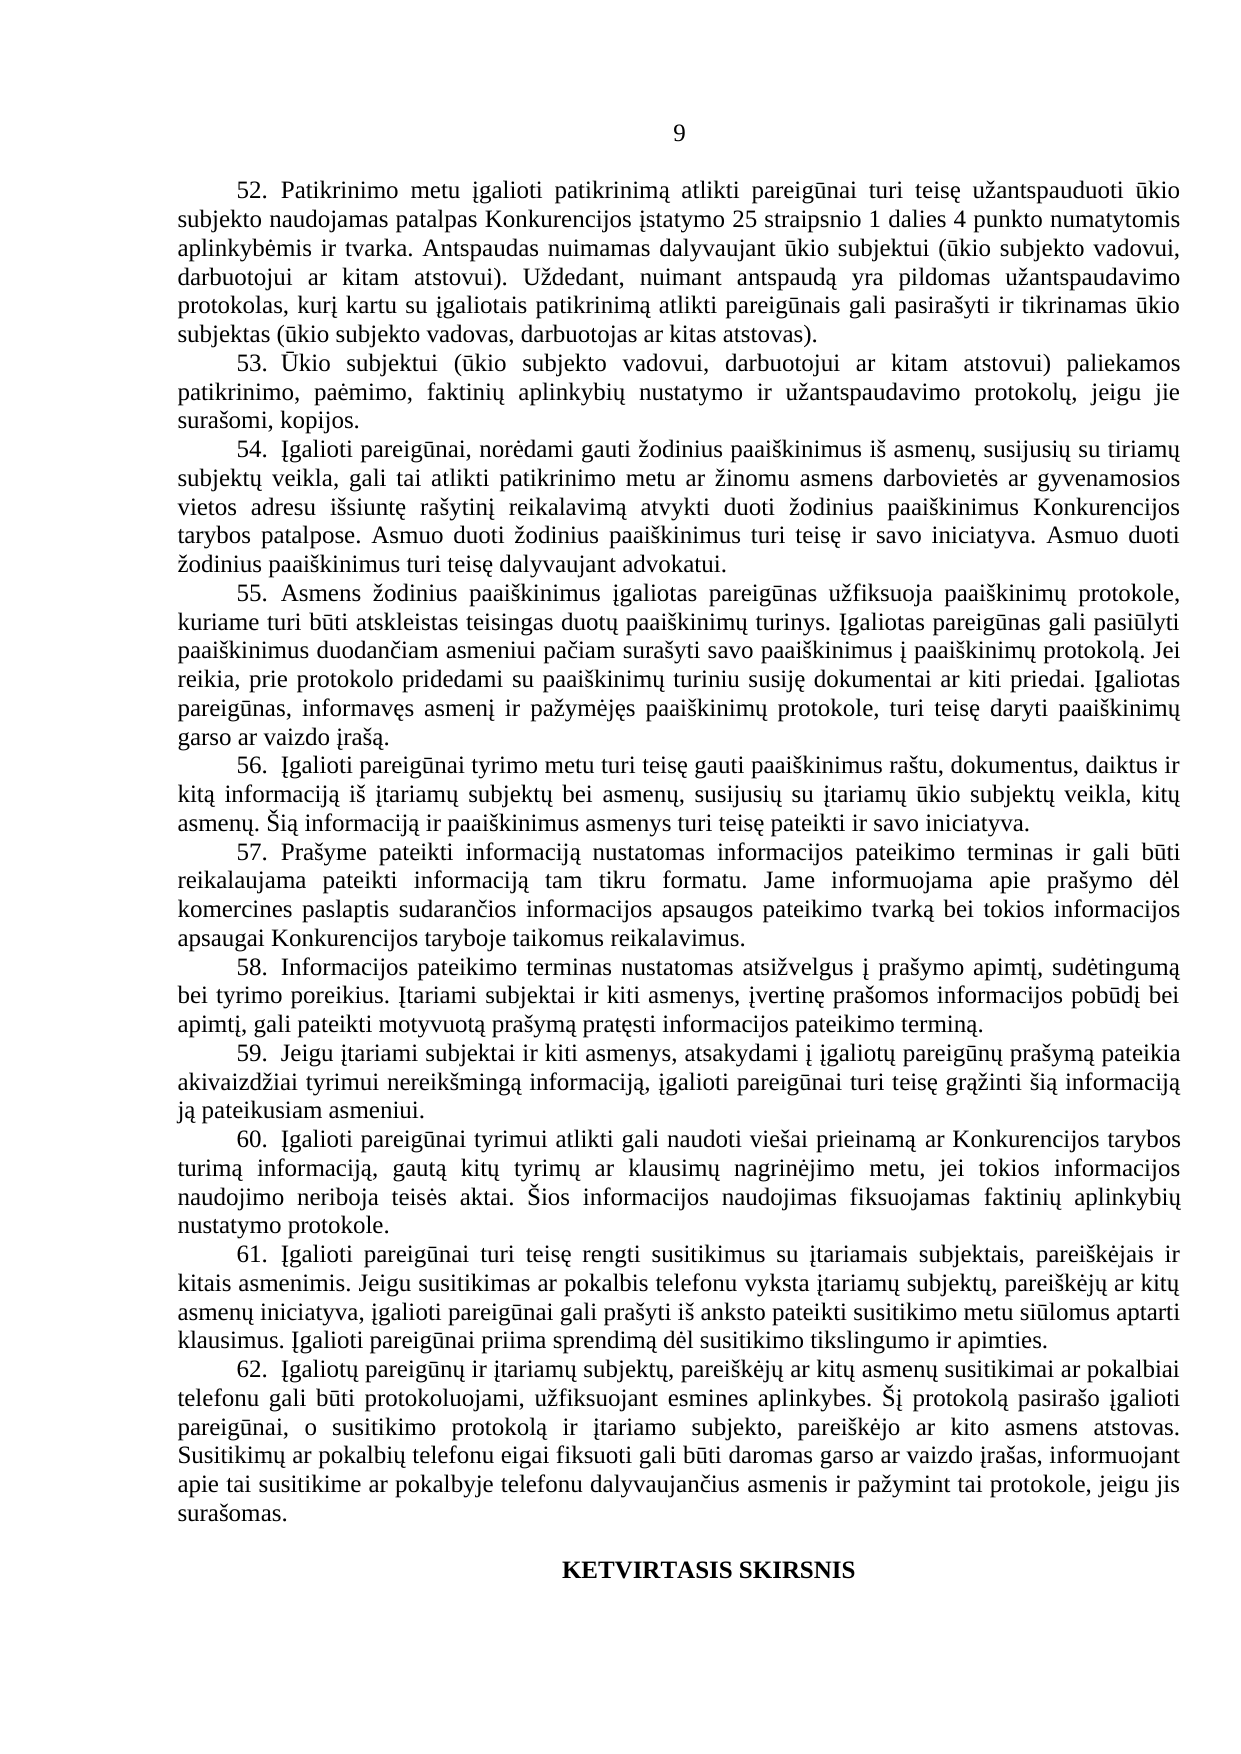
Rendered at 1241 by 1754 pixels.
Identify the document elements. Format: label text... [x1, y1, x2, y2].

text 53. Ūkio subjektui (ūkio subjekto vadovui, darbuotojui ar kitam atstovui) paliekamos patikrinimo, paėmimo, faktinių aplinkybių nustatymo ir užantspaudavimo protokolų, jeigu jie surašomi, kopijos. [177, 348, 1181, 434]
text 56. Įgalioti pareigūnai tyrimo metu turi teisę gauti paaiškinimus raštu, dokumentus, daiktus ir kitą informaciją iš įtariamų subjektų bei asmenų, susijusių su įtariamų ūkio subjektų veikla, kitų asmenų. Šią informaciją ir paaiškinimus asmenys turi teisę pateikti ir savo iniciatyva. [177, 751, 1181, 837]
text 61. Įgalioti pareigūnai turi teisę rengti susitikimus su įtariamais subjektais, pareiškėjais ir kitais asmenimis. Jeigu susitikimas ar pokalbis telefonu vyksta įtariamų subjektų, pareiškėjų ar kitų asmenų iniciatyva, įgalioti pareigūnai gali prašyti iš anksto pateikti susitikimo metu siūlomus aptarti klausimus. Įgalioti pareigūnai priima sprendimą dėl susitikimo tikslingumo ir apimties. [177, 1239, 1181, 1354]
text 58. Informacijos pateikimo terminas nustatomas atsižvelgus į prašymo apimtį, sudėtingumą bei tyrimo poreikius. Įtariami subjektai ir kiti asmenys, įvertinę prašomos informacijos pobūdį bei apimtį, gali pateikti motyvuotą prašymą pratęsti informacijos pateikimo terminą. [177, 952, 1181, 1038]
text 54. Įgalioti pareigūnai, norėdami gauti žodinius paaiškinimus iš asmenų, susijusių su tiriamų subjektų veikla, gali tai atlikti patikrinimo metu ar žinomu asmens darbovietės ar gyvenamosios vietos adresu išsiuntę rašytinį reikalavimą atvykti duoti žodinius paaiškinimus Konkurencijos tarybos patalpose. Asmuo duoti žodinius paaiškinimus turi teisę ir savo iniciatyva. Asmuo duoti žodinius paaiškinimus turi teisę dalyvaujant advokatui. [177, 434, 1181, 578]
text 55. Asmens žodinius paaiškinimus įgaliotas pareigūnas užfiksuoja paaiškinimų protokole, kuriame turi būti atskleistas teisingas duotų paaiškinimų turinys. Įgaliotas pareigūnas gali pasiūlyti paaiškinimus duodančiam asmeniui pačiam surašyti savo paaiškinimus į paaiškinimų protokolą. Jei reikia, prie protokolo pridedami su paaiškinimų turiniu susiję dokumentai ar kiti priedai. Įgaliotas pareigūnas, informavęs asmenį ir pažymėjęs paaiškinimų protokole, turi teisę daryti paaiškinimų garso ar vaizdo įrašą. [177, 578, 1181, 751]
text 60. Įgalioti pareigūnai tyrimui atlikti gali naudoti viešai prieinamą ar Konkurencijos tarybos turimą informaciją, gautą kitų tyrimų ar klausimų nagrinėjimo metu, jei tokios informacijos naudojimo neriboja teisės aktai. Šios informacijos naudojimas fiksuojamas faktinių aplinkybių nustatymo protokole. [177, 1124, 1181, 1239]
text 62. Įgaliotų pareigūnų ir įtariamų subjektų, pareiškėjų ar kitų asmenų susitikimai ar pokalbiai telefonu gali būti protokoluojami, užfiksuojant esmines aplinkybes. Šį protokolą pasirašo įgalioti pareigūnai, o susitikimo protokolą ir įtariamo subjekto, pareiškėjo ar kito asmens atstovas. Susitikimų ar pokalbių telefonu eigai fiksuoti gali būti daromas garso ar vaizdo įrašas, informuojant apie tai susitikime ar pokalbyje telefonu dalyvaujančius asmenis ir pažymint tai protokole, jeigu jis surašomas. [177, 1354, 1181, 1527]
text 57. Prašyme pateikti informaciją nustatomas informacijos pateikimo terminas ir gali būti reikalaujama pateikti informaciją tam tikru formatu. Jame informuojama apie prašymo dėl komercines paslaptis sudarančios informacijos apsaugos pateikimo tvarką bei tokios informacijos apsaugai Konkurencijos taryboje taikomus reikalavimus. [177, 837, 1181, 952]
text 59. Jeigu įtariami subjektai ir kiti asmenys, atsakydami į įgaliotų pareigūnų prašymą pateikia akivaizdžiai tyrimui nereikšmingą informaciją, įgalioti pareigūnai turi teisę grąžinti šią informaciją ją pateikusiam asmeniui. [177, 1038, 1181, 1124]
text KETVIRTASIS SKIRSNIS [177, 1556, 1181, 1584]
text 52. Patikrinimo metu įgalioti patikrinimą atlikti pareigūnai turi teisę užantspauduoti ūkio subjekto naudojamas patalpas Konkurencijos įstatymo 25 straipsnio 1 dalies 4 punkto numatytomis aplinkybėmis ir tvarka. Antspaudas nuimamas dalyvaujant ūkio subjektui (ūkio subjekto vadovui, darbuotojui ar kitam atstovui). Uždedant, nuimant antspaudą yra pildomas užantspaudavimo protokolas, kurį kartu su įgaliotais patikrinimą atlikti pareigūnais gali pasirašyti ir tikrinamas ūkio subjektas (ūkio subjekto vadovas, darbuotojas ar kitas atstovas). [177, 176, 1181, 348]
